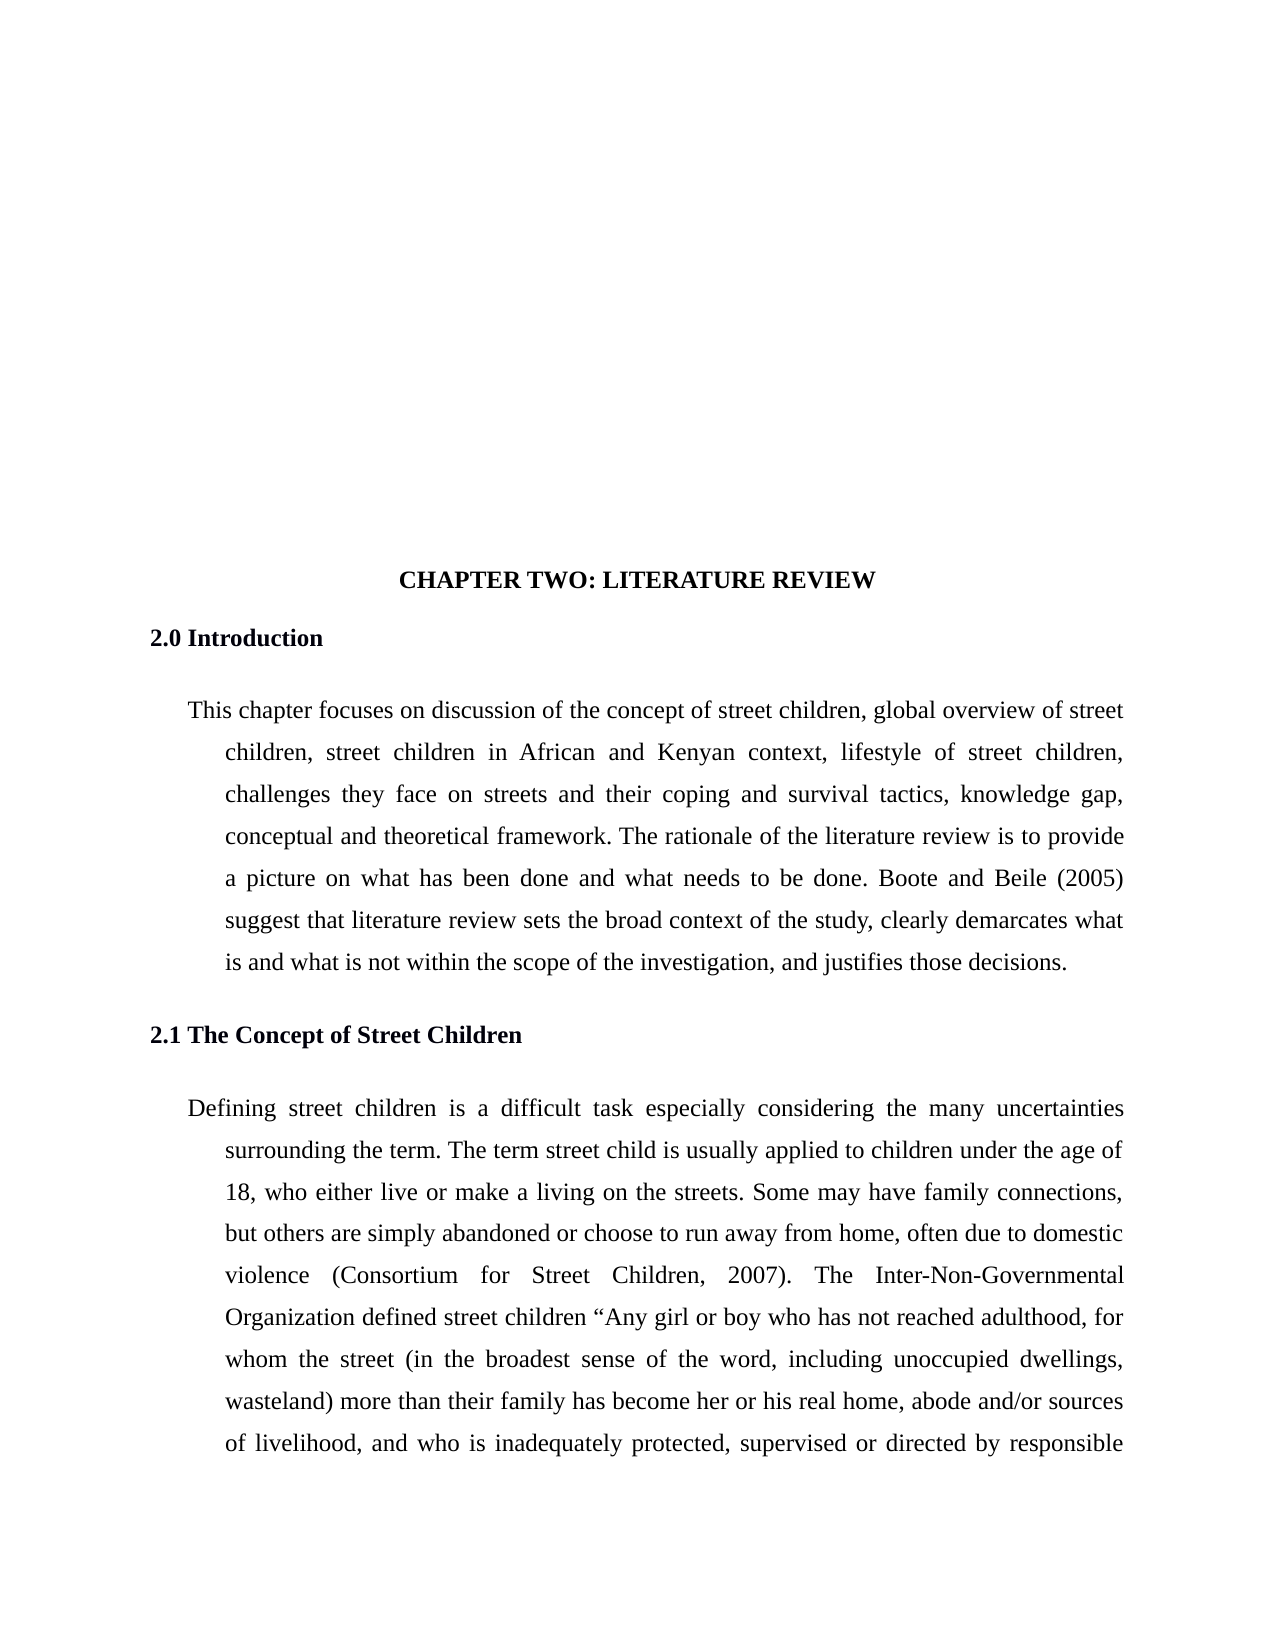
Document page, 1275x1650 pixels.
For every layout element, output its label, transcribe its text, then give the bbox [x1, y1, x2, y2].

subtitle 2.0 Introduction [150, 623, 1125, 652]
text Defining street children is a difficult task especially considering the many uncertainties surrounding the term. The term street child is usually applied to children under the age of 18, who either live or make a living on the streets. Some may have family connections, but others are simply abandoned or choose to run away from home, often due to domestic violence (Consortium for Street Children, 2007). The Inter-Non-Governmental Organization defined street children “Any girl or boy who has not reached adulthood, for whom the street (in the broadest sense of the word, including unoccupied dwellings, wasteland) more than their family has become her or his real home, abode and/or sources of livelihood, and who is inadequately protected, supervised or directed by responsible [187, 1093, 1125, 1457]
subtitle CHAPTER TWO: LITERATURE REVIEW [150, 565, 1125, 594]
subtitle 2.1 The Concept of Street Children [150, 1021, 1125, 1049]
text This chapter focuses on discussion of the concept of street children, global overview of street children, street children in African and Kenyan context, lifestyle of street children, challenges they face on streets and their coping and survival tactics, knowledge gap, conceptual and theoretical framework. The rationale of the literature review is to provide a picture on what has been done and what needs to be done. Boote and Beile (2005) suggest that literature review sets the broad context of the study, clearly demarcates what is and what is not within the scope of the investigation, and justifies those decisions. [187, 695, 1125, 975]
